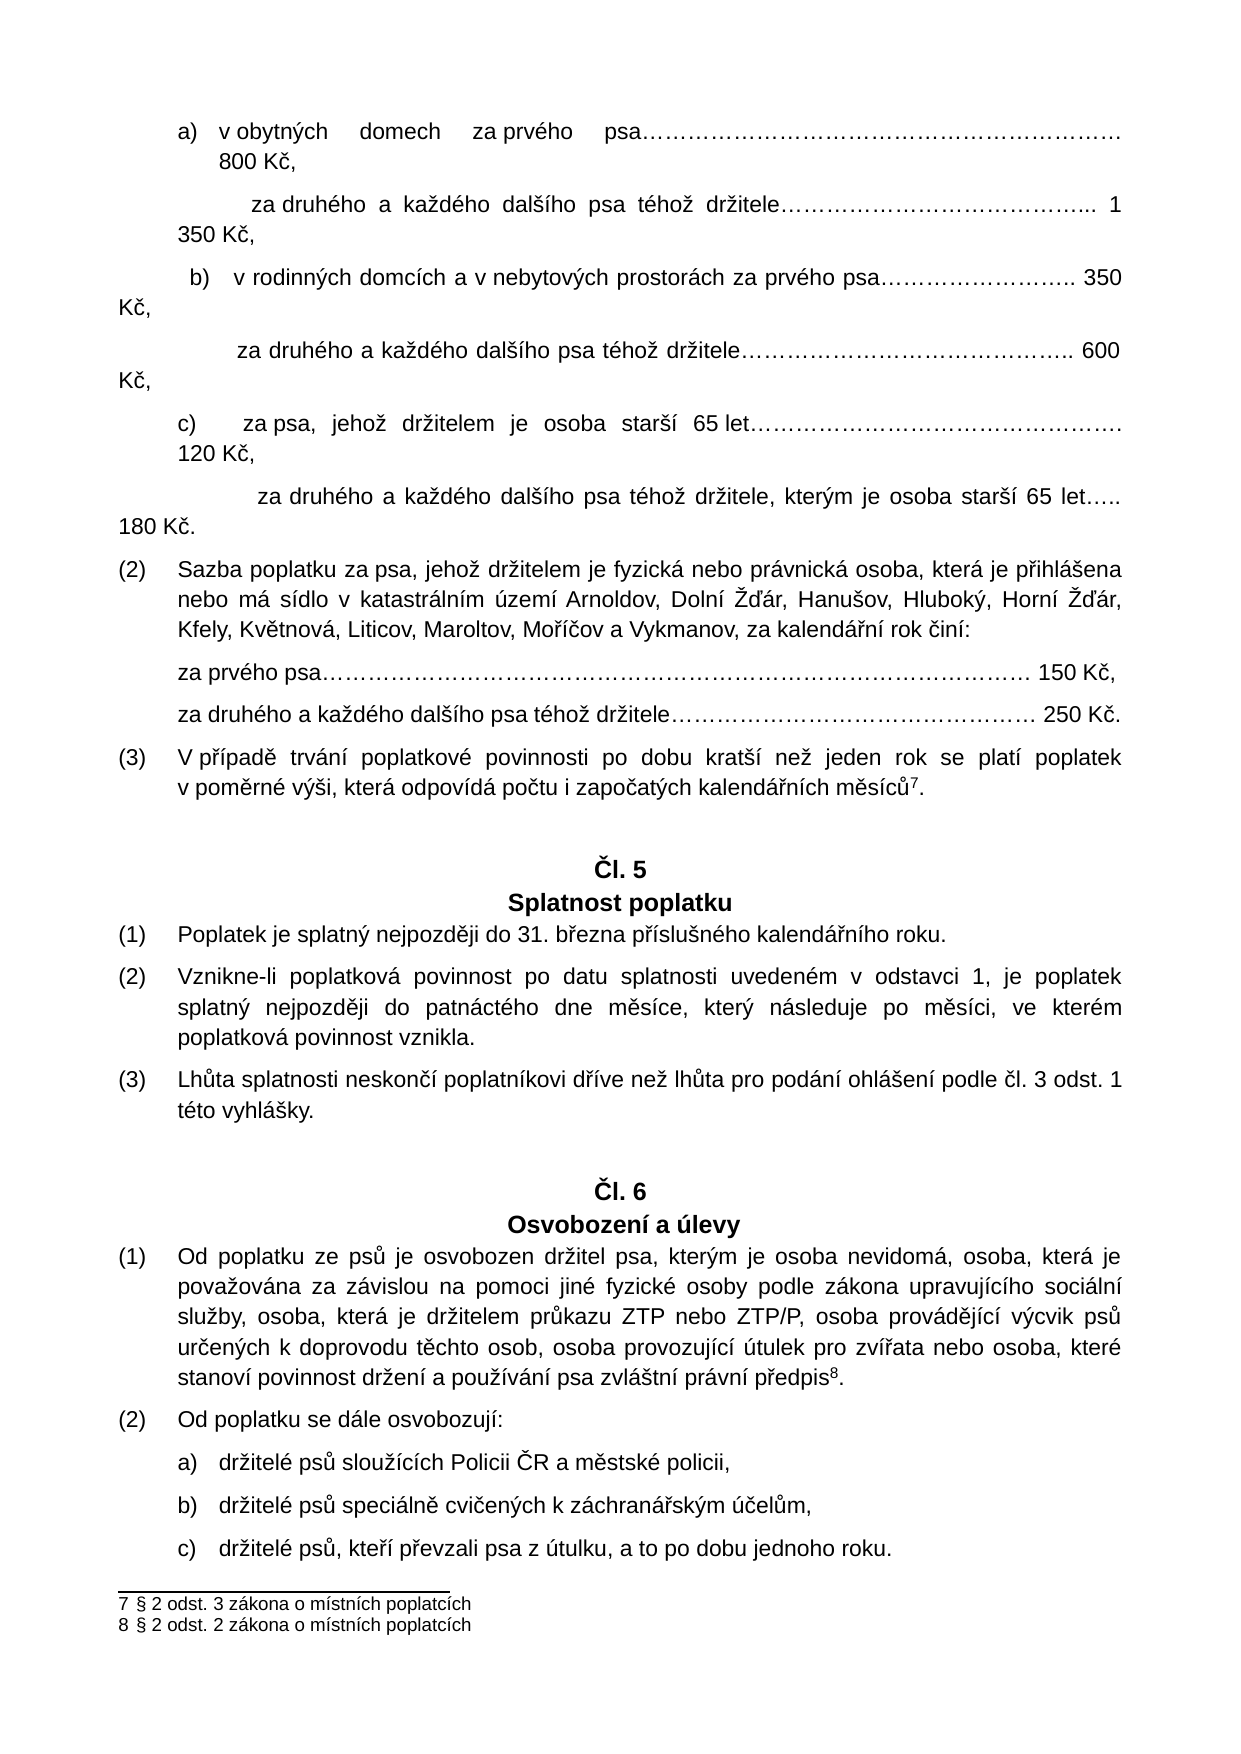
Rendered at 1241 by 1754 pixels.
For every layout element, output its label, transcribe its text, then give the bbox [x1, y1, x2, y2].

list Lhůta splatnosti neskončí poplatníkovi dříve než lhůta pro podání ohlášení podle čl. 3 odst. 1 této vyhlášky. [118, 1066, 1122, 1123]
list Poplatek je splatný nejpozději do 31. března příslušného kalendářního roku. [118, 921, 1122, 947]
list § 2 odst. 3 zákona o místních poplatcích [118, 1592, 1122, 1614]
list § 2 odst. 2 zákona o místních poplatcích [118, 1614, 1122, 1635]
subtitle Čl. 6 Osvobození a úlevy [118, 1177, 1122, 1239]
text za prvého psa………………………………………………………………………………… 150 Kč, [177, 659, 1122, 685]
list V případě trvání poplatkové povinnosti po dobu kratší než jeden rok se platí poplatek v poměrné výši, která odpovídá počtu i započatých kalendářních měsíců. [118, 744, 1122, 801]
list držitelé psů speciálně cvičených k záchranářským účelům, [177, 1492, 1122, 1518]
text za druhého a každého dalšího psa téhož držitele…………………………………... 1 350 Kč, [177, 191, 1122, 248]
text za druhého a každého dalšího psa téhož držitele…………………………………….. 600 Kč, [118, 337, 1122, 393]
list v obytných domech za prvého psa………………………………………………………800 Kč, [177, 118, 1122, 175]
subtitle Čl. 5 Splatnost poplatku [118, 854, 1122, 916]
list Vznikne-li poplatková povinnost po datu splatnosti uvedeném v odstavci 1, je poplatek splatný nejpozději do patnáctého dne měsíce, který následuje po měsíci, ve kterém poplatková povinnost vznikla. [118, 963, 1122, 1050]
list držitelé psů, kteří převzali psa z útulku, a to po dobu jednoho roku. [177, 1534, 1122, 1561]
list držitelé psů sloužících Policii ČR a městské policii, [177, 1449, 1122, 1476]
list Od poplatku se dále osvobozují: [118, 1406, 1122, 1433]
list Od poplatku ze psů je osvobozen držitel psa, kterým je osoba nevidomá, osoba, která je považována za závislou na pomoci jiné fyzické osoby podle zákona upravujícího sociální služby, osoba, která je držitelem průkazu ZTP nebo ZTP/P, osoba provádějící výcvik psů určených k doprovodu těchto osob, osoba provozující útulek pro zvířata nebo osoba, které stanoví povinnost držení a používání psa zvláštní právní předpis. [118, 1243, 1122, 1390]
text c) za psa, jehož držitelem je osoba starší 65 let…………………………………………. 120 Kč, [177, 410, 1122, 466]
text b) v rodinných domcích a v nebytových prostorách za prvého psa…………………….. 350 Kč, [118, 264, 1122, 321]
text za druhého a každého dalšího psa téhož držitele………………………………………… 250 Kč. [177, 701, 1122, 728]
text za druhého a každého dalšího psa téhož držitele, kterým je osoba starší 65 let….. 180 Kč. [118, 483, 1122, 539]
list Sazba poplatku za psa, jehož držitelem je fyzická nebo právnická osoba, která je přihlášena nebo má sídlo v katastrálním území Arnoldov, Dolní Žďár, Hanušov, Hluboký, Horní Žďár, Kfely, Květnová, Liticov, Maroltov, Moříčov a Vykmanov, za kalendářní rok činí: [118, 556, 1122, 642]
